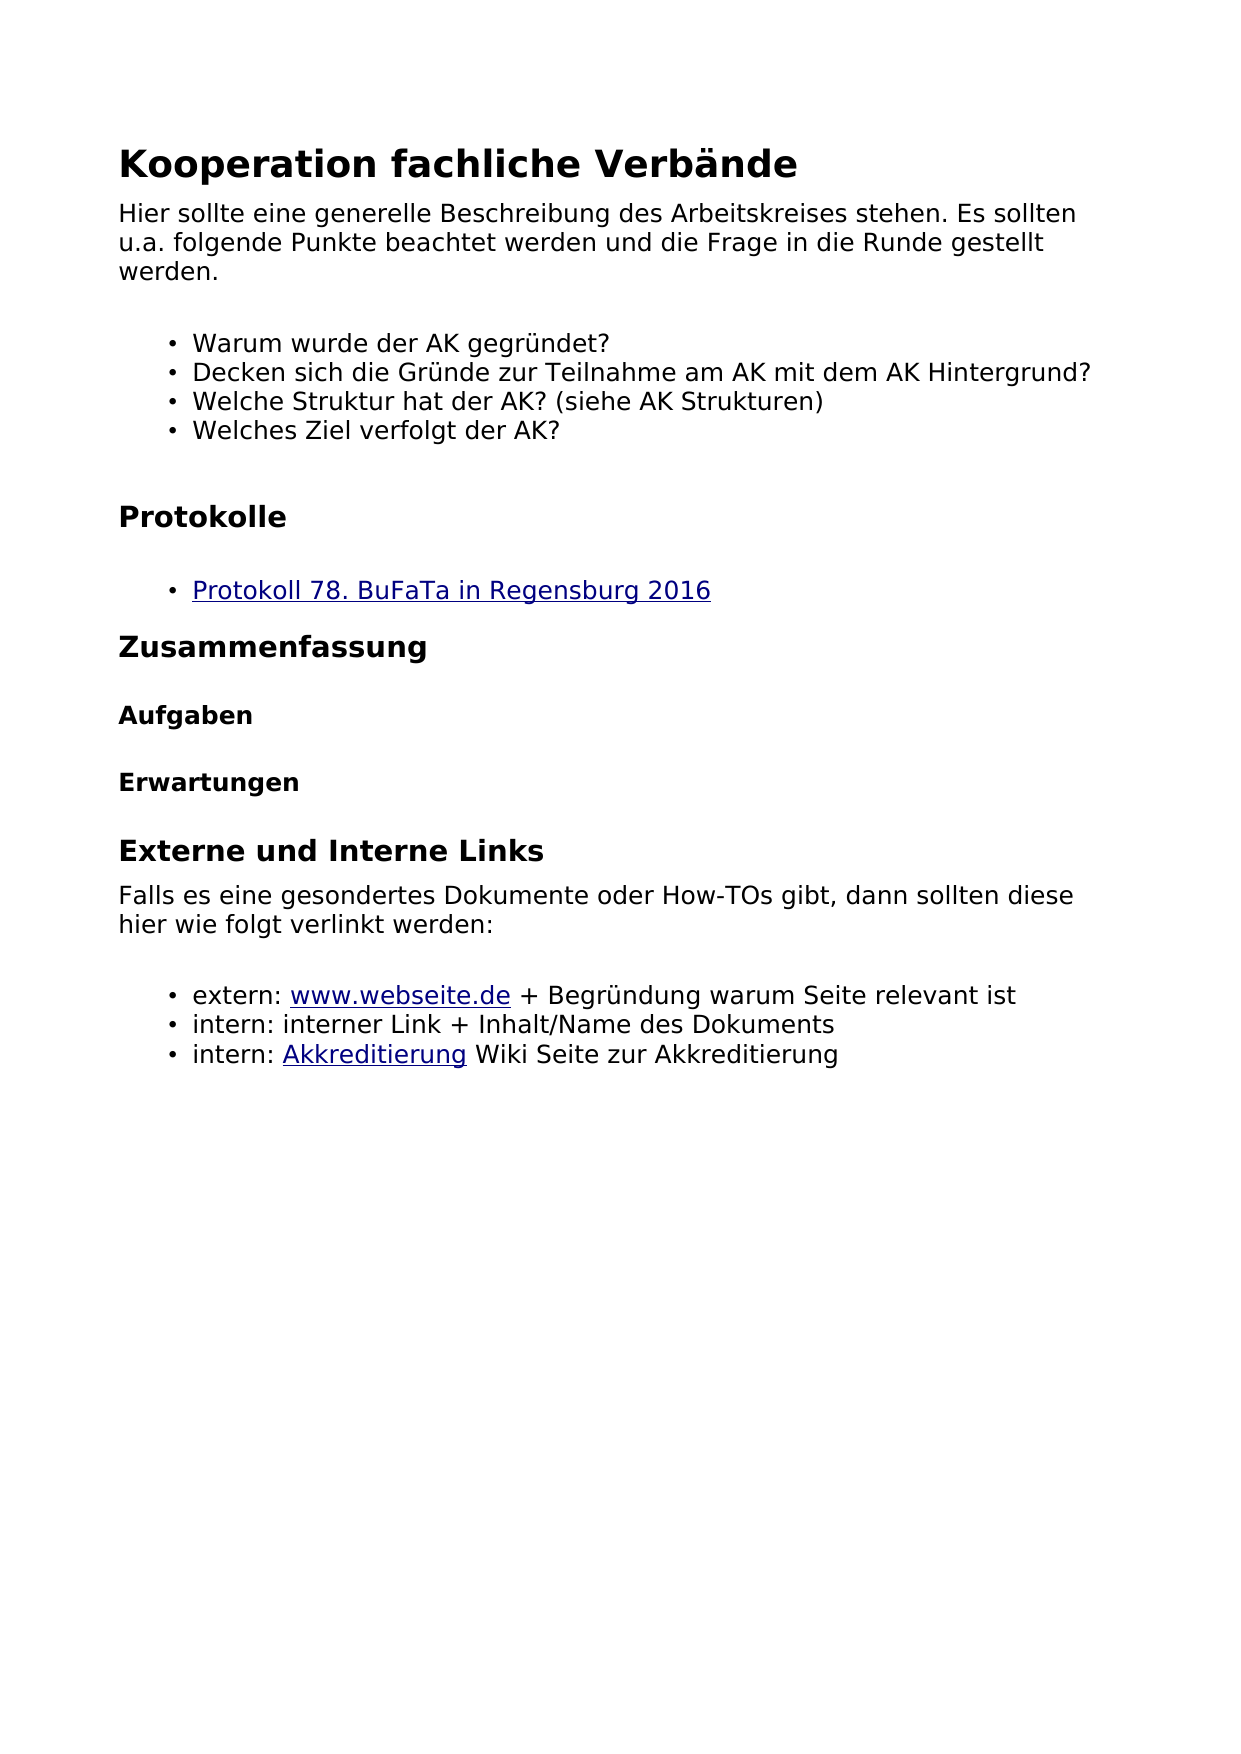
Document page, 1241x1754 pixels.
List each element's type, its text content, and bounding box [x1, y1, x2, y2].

subtitle Externe und Interne Links [118, 835, 1122, 869]
list extern: www.webseite.de + Begründung warum Seite relevant ist [177, 982, 1122, 1011]
list Decken sich die Gründe zur Teilnahme am AK mit dem AK Hintergrund? [177, 358, 1122, 387]
list Warum wurde der AK gegründet? [177, 329, 1122, 358]
subtitle Zusammenfassung [118, 630, 1122, 664]
subtitle Protokolle [118, 500, 1122, 534]
subtitle Aufgaben [118, 701, 1122, 731]
list Protokoll 78. BuFaTa in Regensburg 2016 [177, 576, 1122, 605]
list Welches Ziel verfolgt der AK? [177, 416, 1122, 445]
list intern: interner Link + Inhalt/Name des Dokuments [177, 1011, 1122, 1040]
list intern: Akkreditierung Wiki Seite zur Akkreditierung [177, 1040, 1122, 1069]
text Falls es eine gesondertes Dokumente oder How-TOs gibt, dann sollten diese hier wie folgt verlinkt werden: [118, 881, 1122, 939]
subtitle Kooperation fachliche Verbände [118, 143, 1122, 187]
subtitle Erwartungen [118, 768, 1122, 797]
list Welche Struktur hat der AK? (siehe AK Strukturen) [177, 387, 1122, 416]
text Hier sollte eine generelle Beschreibung des Arbeitskreises stehen. Es sollten u.a. folgende Punkte beachtet werden und die Frage in die Runde gestellt werden. [118, 199, 1122, 287]
